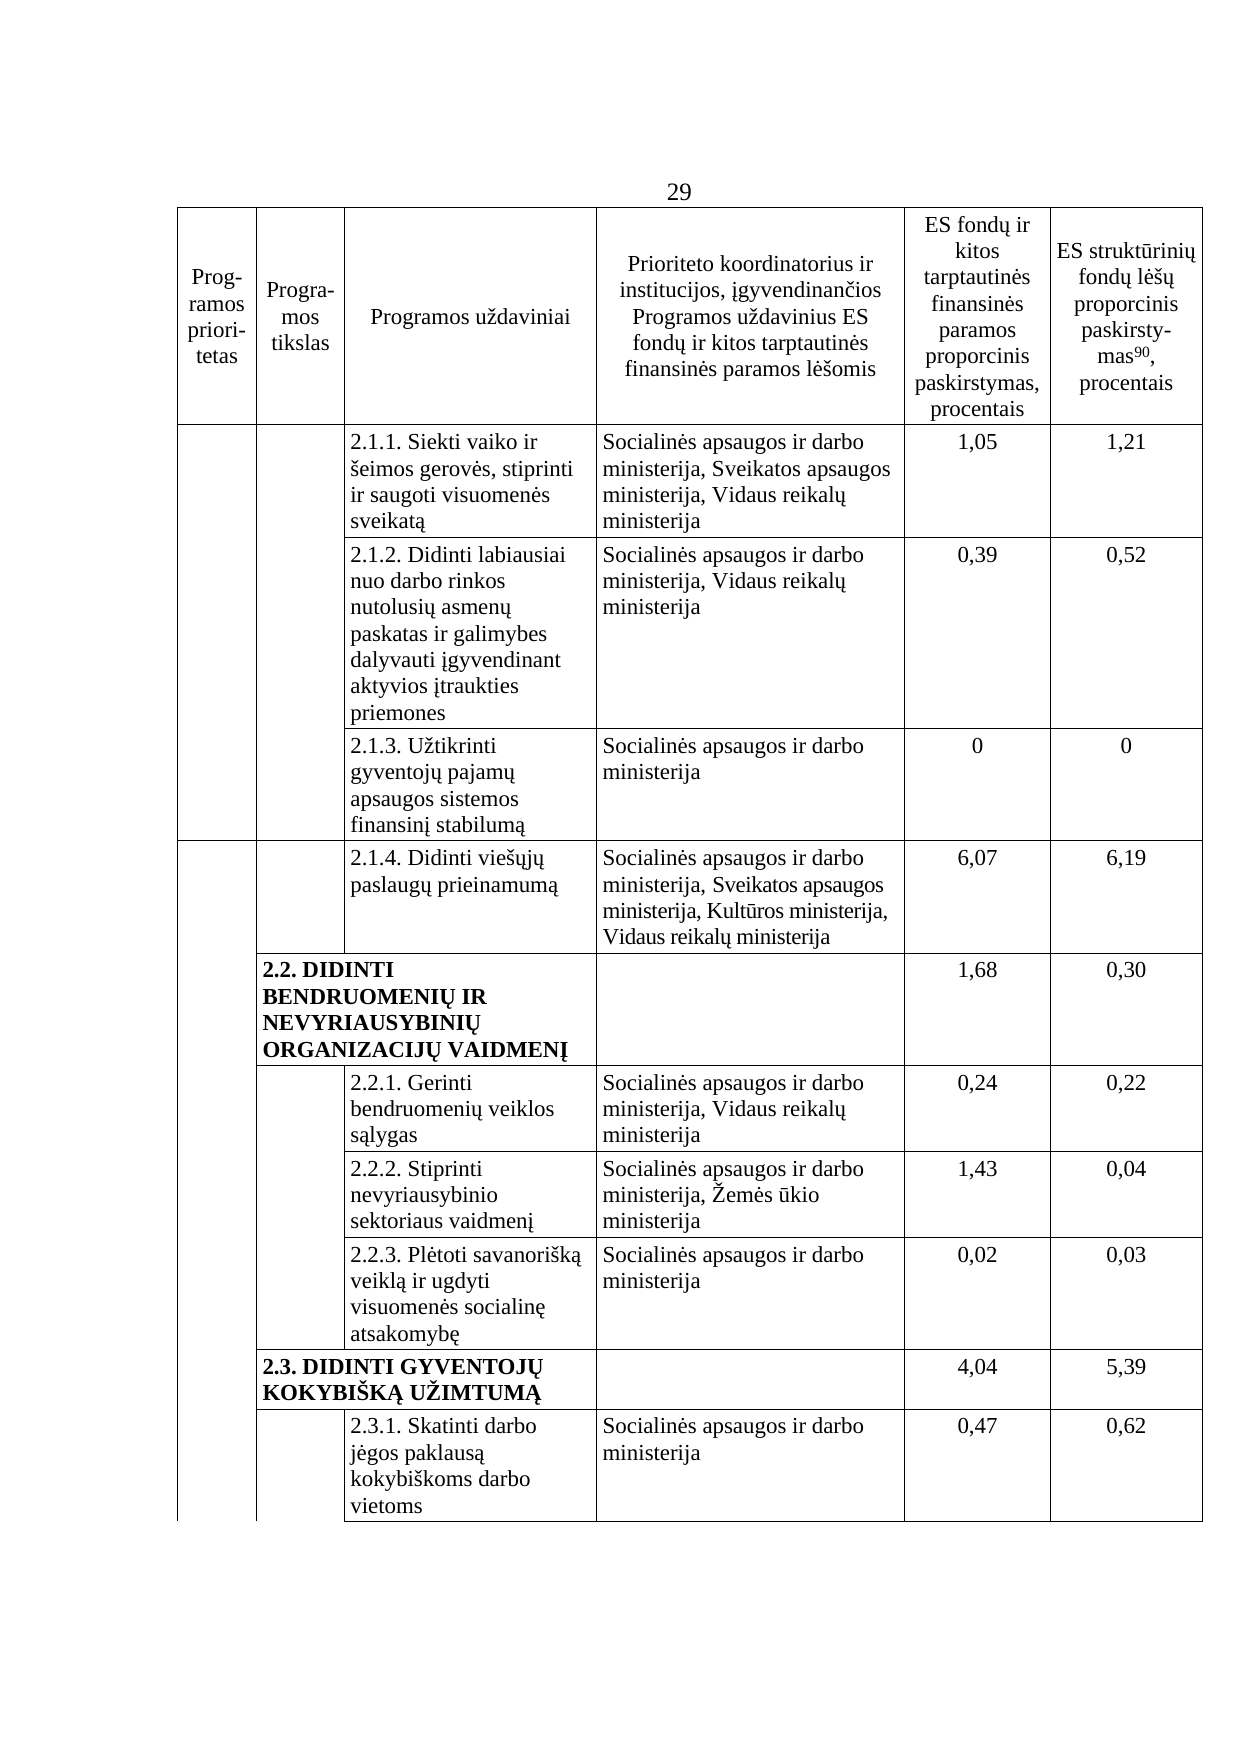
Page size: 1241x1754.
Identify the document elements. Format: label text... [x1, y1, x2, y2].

table_cell 0,47 [905, 1410, 1050, 1521]
table_cell 2.2.2. Stiprinti nevyriausybinio sektoriaus vaidmenį [345, 1152, 596, 1237]
table_cell 0,04 [1051, 1152, 1202, 1237]
table_cell 0,03 [1051, 1238, 1202, 1349]
table_cell 0,30 [1051, 954, 1202, 1065]
table_cell 2.2.1. Gerinti bendruomenių veiklos sąlygas [345, 1066, 596, 1151]
table_cell 0 [1051, 729, 1202, 840]
table_cell [257, 1410, 344, 1521]
table_cell 5,39 [1051, 1350, 1202, 1409]
table_cell 6,07 [905, 841, 1050, 953]
table_cell [178, 537, 256, 728]
table_cell [257, 841, 344, 953]
table_cell [178, 425, 256, 537]
table_cell [257, 537, 344, 728]
table_cell [257, 425, 344, 537]
table_header Programos uždaviniai [345, 208, 596, 424]
table_header Progra-mos tikslas [257, 208, 344, 424]
table_header Prioriteto koordinatorius ir institucijos, įgyvendinančios Programos uždavinius ES fondų ir kitos tarptautinės finansinės paramos lėšomis [597, 208, 904, 424]
table_header ES fondų ir kitos tarptautinės finansinės paramos proporcinis paskirstymas, procentais [905, 208, 1050, 424]
table_cell 2.3. DIDINTI GYVENTOJŲ KOKYBIŠKĄ UŽIMTUMĄ [257, 1350, 596, 1409]
table_cell 2.1.4. Didinti viešųjų paslaugų prieinamumą [345, 841, 596, 953]
table_cell [597, 1350, 904, 1409]
table_cell [178, 841, 256, 1065]
table_cell Socialinės apsaugos ir darbo ministerija [597, 1410, 904, 1521]
table_cell 6,19 [1051, 841, 1202, 953]
table_cell 1,68 [905, 954, 1050, 1065]
table_cell 0,02 [905, 1238, 1050, 1349]
table_header Prog-ramos priori-tetas [178, 208, 256, 424]
table_cell 2.2.3. Plėtoti savanorišką veiklą ir ugdyti visuomenės socialinę atsakomybę [345, 1238, 596, 1349]
table_cell 1,21 [1051, 425, 1202, 537]
table_cell Socialinės apsaugos ir darbo ministerija, Sveikatos apsaugos ministerija, Kultūros ministerija, Vidaus reikalų ministerija [597, 841, 904, 953]
table_cell 2.2. DIDINTI BENDRUOMENIŲ IR NEVYRIAUSYBINIŲ ORGANIZACIJŲ VAIDMENĮ [257, 954, 596, 1065]
table_cell [178, 1065, 256, 1151]
table_cell 2.3.1. Skatinti darbo jėgos paklausą kokybiškoms darbo vietoms [345, 1410, 596, 1521]
table_cell [178, 1349, 256, 1409]
table_cell [257, 728, 344, 840]
table_cell Socialinės apsaugos ir darbo ministerija, Vidaus reikalų ministerija [597, 538, 904, 728]
table_cell 1,43 [905, 1152, 1050, 1237]
table_cell 0,22 [1051, 1066, 1202, 1151]
table_cell 0 [905, 729, 1050, 840]
table_cell 0,52 [1051, 538, 1202, 728]
table_cell [178, 1151, 256, 1237]
table_cell 4,04 [905, 1350, 1050, 1409]
table_cell 0,39 [905, 538, 1050, 728]
table_cell [257, 1151, 344, 1237]
table_cell Socialinės apsaugos ir darbo ministerija, Sveikatos apsaugos ministerija, Vidaus reikalų ministerija [597, 425, 904, 537]
table_cell [178, 1237, 256, 1349]
table_cell 2.1.2. Didinti labiausiai nuo darbo rinkos nutolusių asmenų paskatas ir galimybes dalyvauti įgyvendinant aktyvios įtraukties priemones [345, 538, 596, 728]
table_cell [257, 1066, 344, 1151]
table_cell Socialinės apsaugos ir darbo ministerija, Žemės ūkio ministerija [597, 1152, 904, 1237]
table_cell Socialinės apsaugos ir darbo ministerija [597, 1238, 904, 1349]
table_cell [178, 728, 256, 840]
table_cell [257, 1237, 344, 1349]
table_cell 0,24 [905, 1066, 1050, 1151]
table_cell 0,62 [1051, 1410, 1202, 1521]
table_header ES struktūrinių fondų lėšų proporcinis paskirsty-mas90, procentais [1051, 208, 1202, 424]
table_cell [178, 1409, 256, 1521]
table_cell [597, 954, 904, 1065]
table_cell 1,05 [905, 425, 1050, 537]
table_cell 2.1.1. Siekti vaiko ir šeimos gerovės, stiprinti ir saugoti visuomenės sveikatą [345, 425, 596, 537]
table_cell Socialinės apsaugos ir darbo ministerija [597, 729, 904, 840]
table_cell Socialinės apsaugos ir darbo ministerija, Vidaus reikalų ministerija [597, 1066, 904, 1151]
table_cell 2.1.3. Užtikrinti gyventojų pajamų apsaugos sistemos finansinį stabilumą [345, 729, 596, 840]
